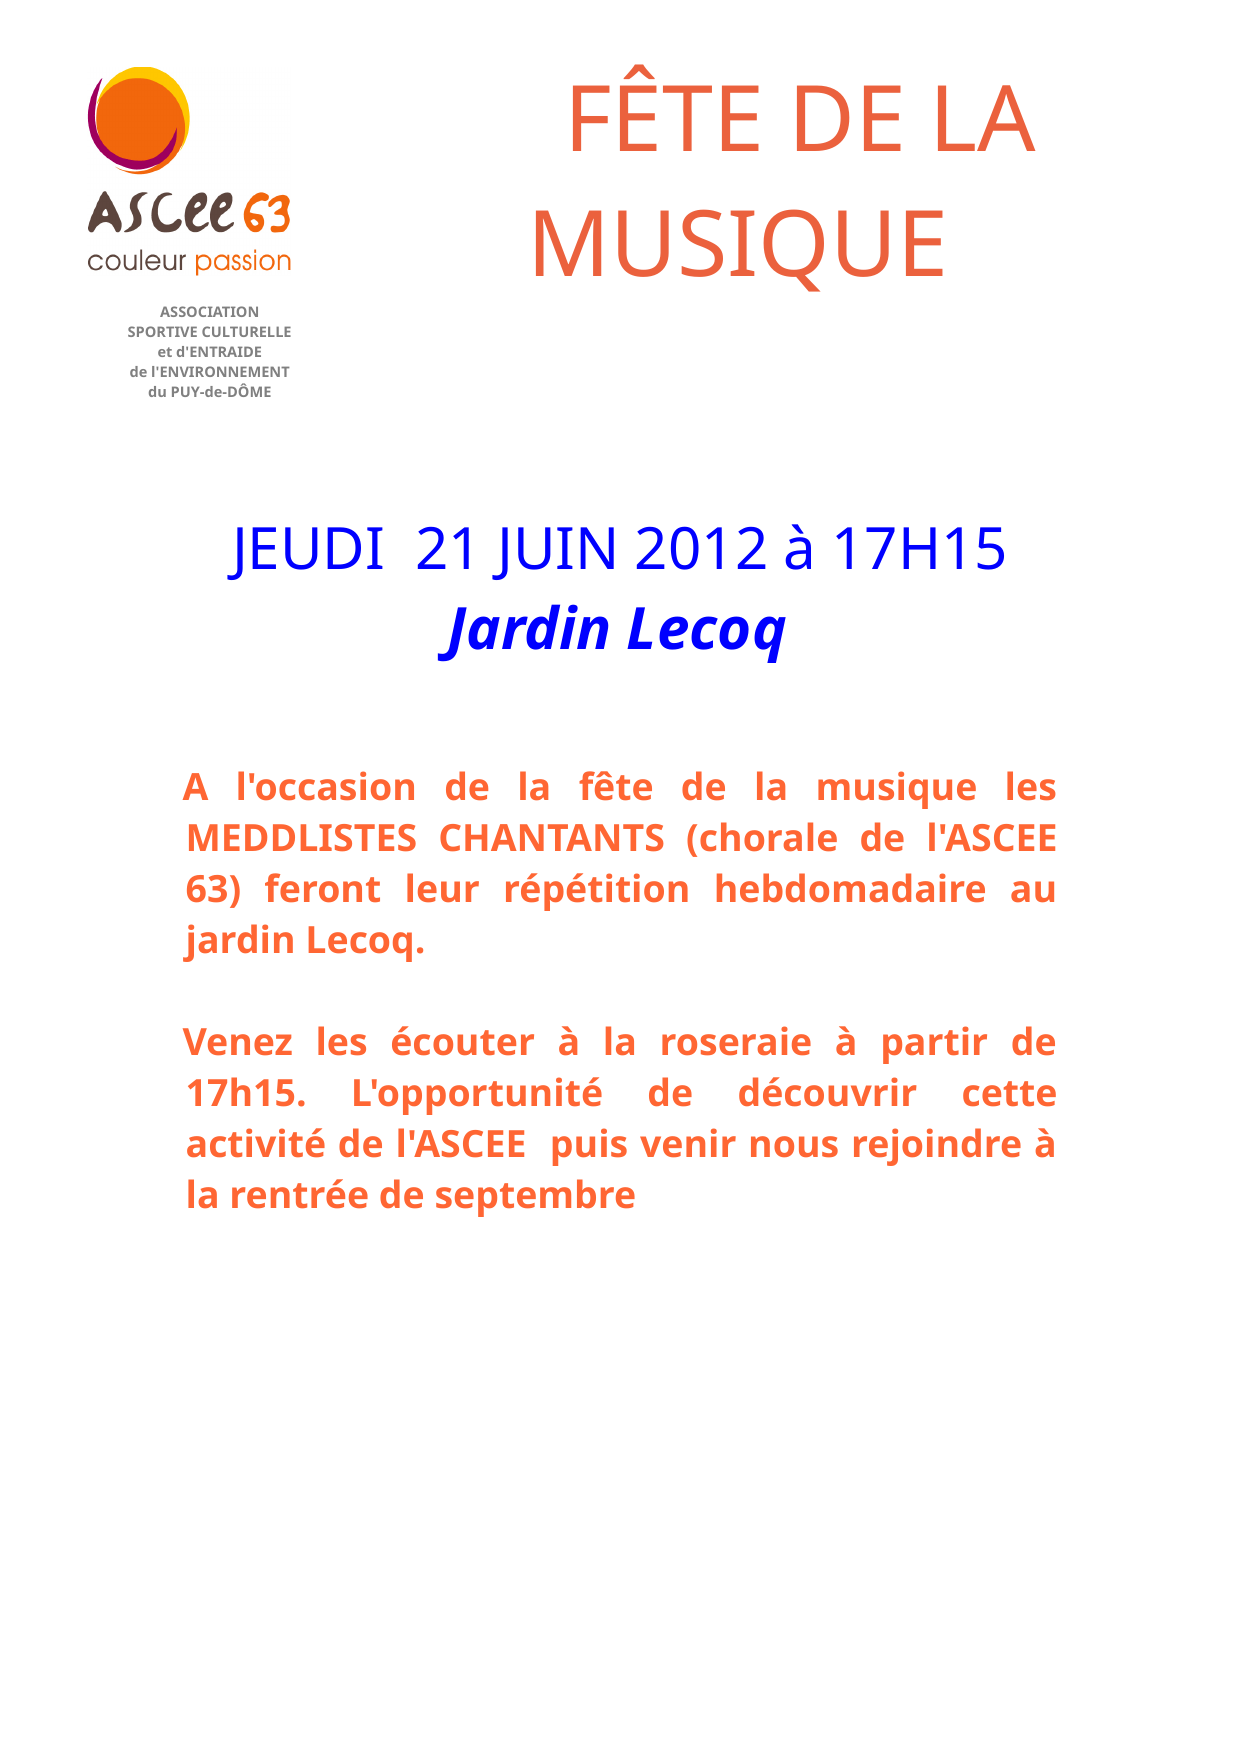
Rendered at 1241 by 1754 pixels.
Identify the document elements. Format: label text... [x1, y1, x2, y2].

text Jardin Lecoq [65, 587, 1175, 666]
text SPORTIVE CULTURELLE [71, 322, 348, 342]
text JEUDI 21 JUIN 2012 à 17H15 [65, 507, 1175, 587]
text ASSOCIATION [71, 302, 348, 322]
subtitle et d'ENTRAIDE [71, 342, 348, 362]
text FÊTE DE LA MUSIQUE [299, 53, 1175, 303]
text Venez les écouter à la roseraie à partir de 17h15. L'opportunité de découvrir cette activité de l'ASCEE puis venir nous rejoindre à la rentrée de septembre [182, 1015, 1058, 1219]
subtitle du PUY-de-DÔME [71, 382, 348, 402]
text de l'ENVIRONNEMENT [71, 362, 348, 382]
picture [87, 67, 291, 276]
text A l'occasion de la fête de la musique les MEDDLISTES CHANTANTS (chorale de l'ASCEE 63) feront leur répétition hebdomadaire au jardin Lecoq. [182, 760, 1058, 964]
